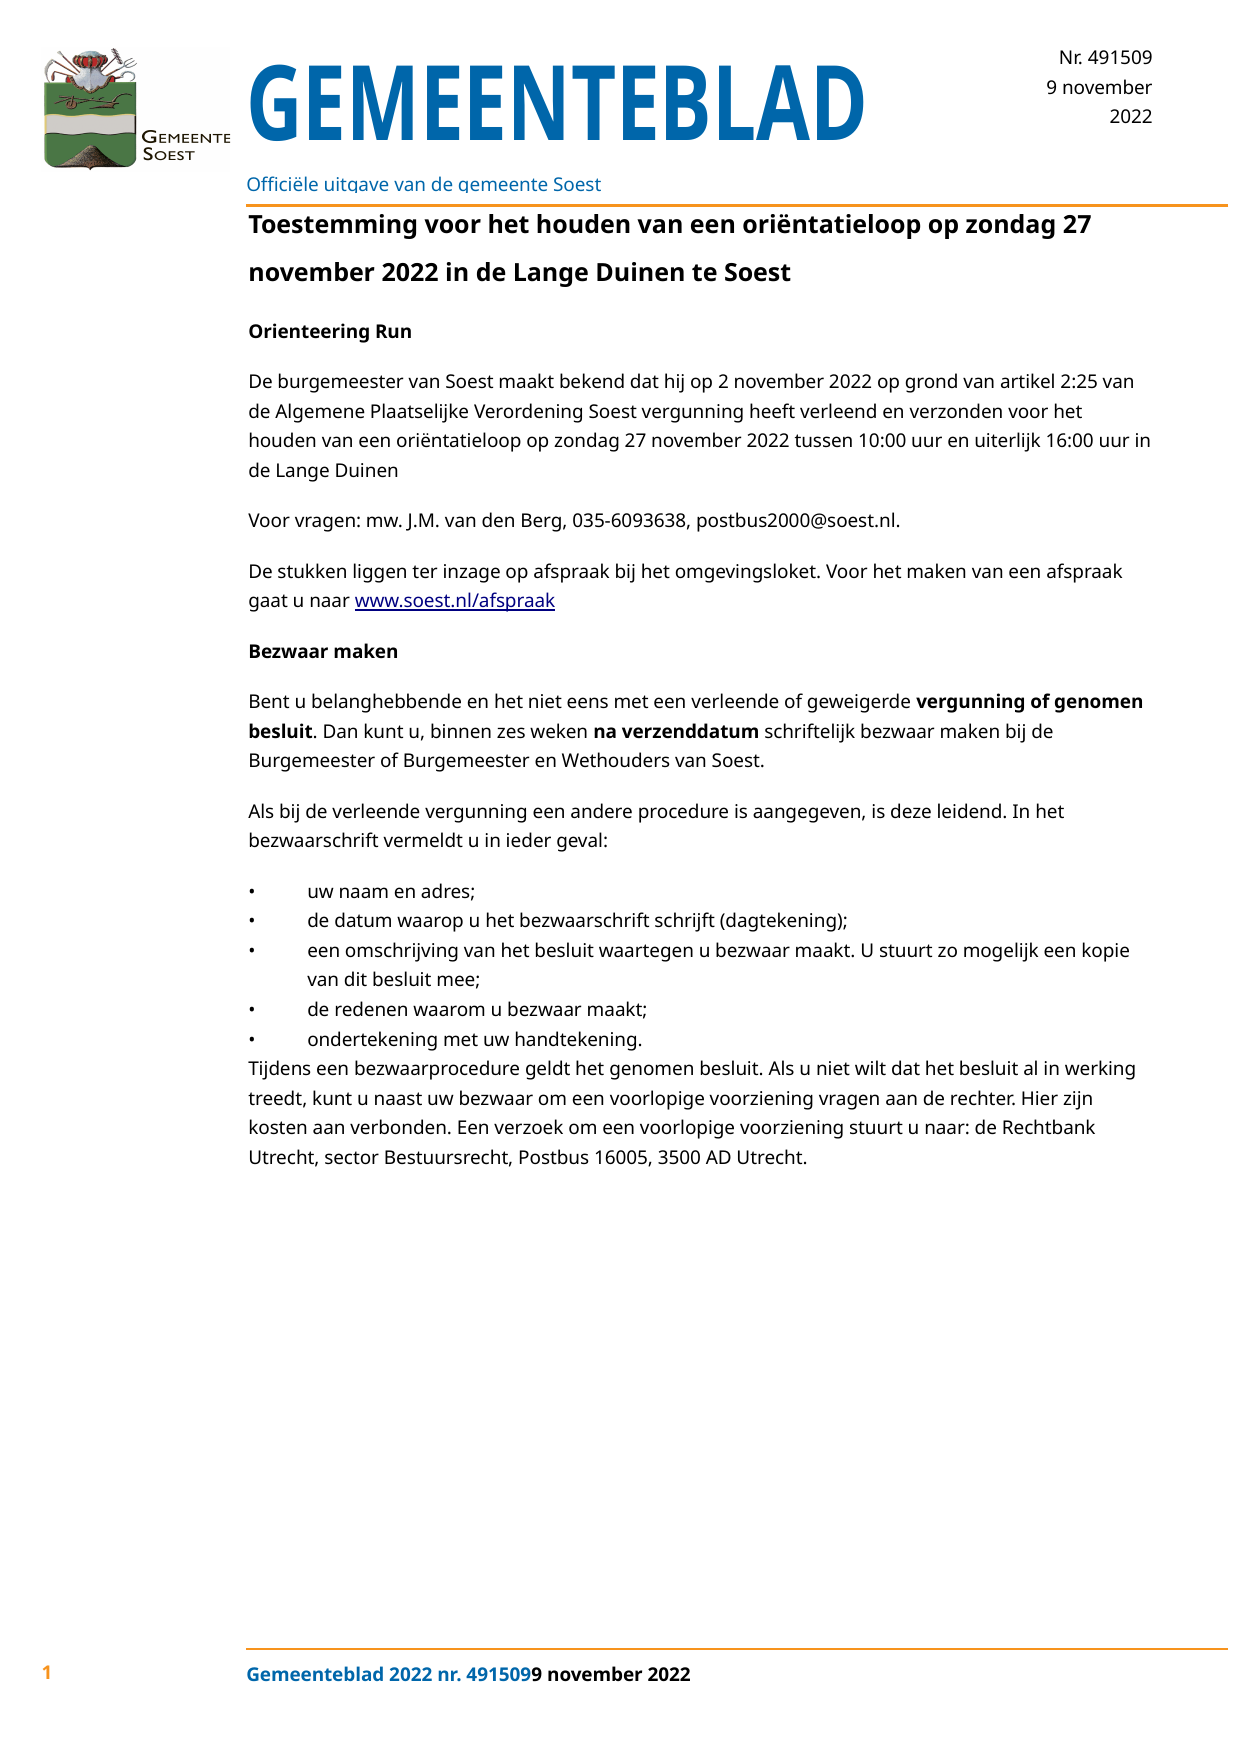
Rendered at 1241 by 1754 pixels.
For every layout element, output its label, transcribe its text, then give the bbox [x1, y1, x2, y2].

text Bezwaar maken [248, 638, 1152, 664]
text Bent u belanghebbende en het niet eens met een verleende of geweigerde vergunning of genomen besluit. Dan kunt u, binnen zes weken na verzenddatum schriftelijk bezwaar maken bij de Burgemeester of Burgemeester en Wethouders van Soest. [248, 688, 1152, 773]
list de redenen waarom u bezwaar maakt; [248, 996, 1152, 1022]
text Toestemming voor het houden van een oriëntatieloop op zondag 27 november 2022 in de Lange Duinen te Soest [248, 207, 1152, 288]
text Voor vragen: mw. J.M. van den Berg, 035-6093638, postbus2000@soest.nl. [248, 507, 1152, 533]
text Tijdens een bezwaarprocedure geldt het genomen besluit. Als u niet wilt dat het besluit al in werking treedt, kunt u naast uw bezwaar om een voorlopige voorziening vragen aan de rechter. Hier zijn kosten aan verbonden. Een verzoek om een voorlopige voorziening stuurt u naar: de Rechtbank Utrecht, sector Bestuursrecht, Postbus 16005, 3500 AD Utrecht. [248, 1055, 1152, 1170]
text Orienteering Run [248, 318, 1152, 344]
text De burgemeester van Soest maakt bekend dat hij op 2 november 2022 op grond van artikel 2:25 van de Algemene Plaatselijke Verordening Soest vergunning heeft verleend en verzonden voor het houden van een oriëntatieloop op zondag 27 november 2022 tussen 10:00 uur en uiterlijk 16:00 uur in de Lange Duinen [248, 368, 1152, 483]
list uw naam en adres; [248, 878, 1152, 904]
list de datum waarop u het bezwaarschrift schrijft (dagtekening); [248, 907, 1152, 933]
picture [41, 47, 231, 172]
text Als bij de verleende vergunning een andere procedure is aangegeven, is deze leidend. In het bezwaarschrift vermeldt u in ieder geval: [248, 798, 1152, 853]
text De stukken liggen ter inzage op afspraak bij het omgevingsloket. Voor het maken van een afspraak gaat u naar www.soest.nl/afspraak [248, 558, 1152, 613]
list een omschrijving van het besluit waartegen u bezwaar maakt. U stuurt zo mogelijk een kopie van dit besluit mee; [248, 937, 1152, 992]
list ondertekening met uw handtekening. [248, 1026, 1152, 1052]
